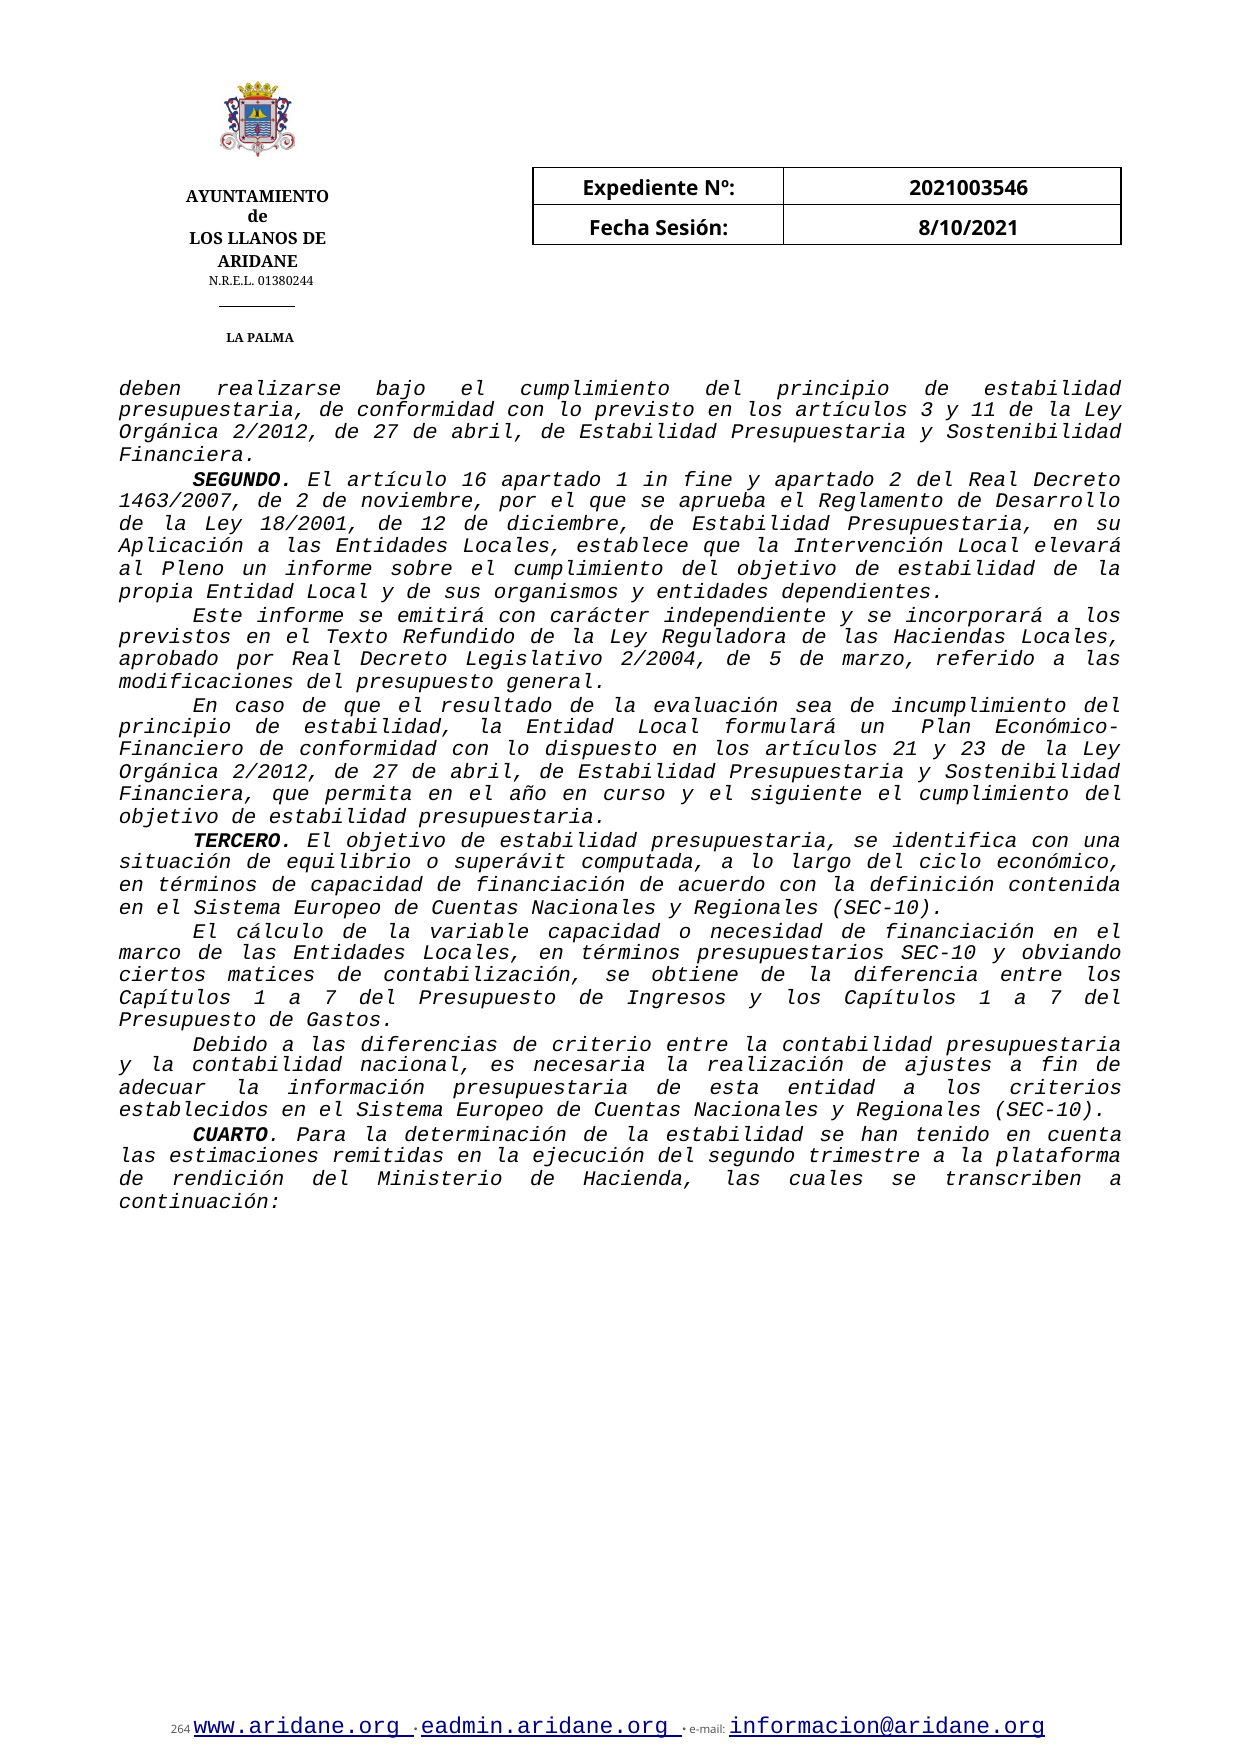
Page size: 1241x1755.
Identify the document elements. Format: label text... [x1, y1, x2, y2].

text N.R.E.L. 01380244 [208, 272, 1174, 289]
text SEGUNDO. El artículo 16 apartado 1 in fine y apartado 2 del Real Decreto 1463/2007, de 2 de noviembre, por el que se aprueba el Reglamento de Desarrollo de la Ley 18/2001, de 12 de diciembre, de Estabilidad Presupuestaria, en su Aplicación a las Entidades Locales, establece que la Intervención Local elevará al Pleno un informe sobre el cumplimiento del objetivo de estabilidad de la propia Entidad Local y de sus organismos y entidades dependientes. [119, 468, 1122, 604]
text TERCERO. El objetivo de estabilidad presupuestaria, se identifica con una situación de equilibrio o superávit computada, a lo largo del ciclo económico, en términos de capacidad de financiación de acuerdo con la definición contenida en el Sistema Europeo de Cuentas Nacionales y Regionales (SEC-10). [119, 830, 1122, 920]
text AYUNTAMIENTO [150, 187, 364, 207]
text LOS LLANOS DE ARIDANE [151, 227, 364, 272]
table_header Expediente Nº: [534, 168, 783, 204]
text LA PALMA [226, 331, 1174, 346]
text Debido a las diferencias de criterio entre la contabilidad presupuestaria y la contabilidad nacional, es necesaria la realización de ajustes a fin de adecuar la información presupuestaria de esta entidad a los criterios establecidos en el Sistema Europeo de Cuentas Nacionales y Regionales (SEC-10). [119, 1033, 1122, 1123]
table_cell Fecha Sesión: [534, 205, 783, 244]
text Este informe se emitirá con carácter independiente y se incorporará a los previstos en el Texto Refundido de la Ley Reguladora de las Haciendas Locales, aprobado por Real Decreto Legislativo 2/2004, de 5 de marzo, referido a las modificaciones del presupuesto general. [119, 604, 1122, 694]
text deben realizarse bajo el cumplimiento del principio de estabilidad presupuestaria, de conformidad con lo previsto en los artículos 3 y 11 de la Ley Orgánica 2/2012, de 27 de abril, de Estabilidad Presupuestaria y Sostenibilidad Financiera. [119, 378, 1122, 468]
text En caso de que el resultado de la evaluación sea de incumplimiento del principio de estabilidad, la Entidad Local formulará un Plan Económico-Financiero de conformidad con lo dispuesto en los artículos 21 y 23 de la Ley Orgánica 2/2012, de 27 de abril, de Estabilidad Presupuestaria y Sostenibilidad Financiera, que permita en el año en curso y el siguiente el cumplimiento del objetivo de estabilidad presupuestaria. [119, 695, 1122, 829]
table_cell 8/10/2021 [784, 205, 1120, 244]
table_header 2021003546 [784, 168, 1120, 204]
text CUARTO. Para la determinación de la estabilidad se han tenido en cuenta las estimaciones remitidas en la ejecución del segundo trimestre a la plataforma de rendición del Ministerio de Hacienda, las cuales se transcriben a continuación: [119, 1123, 1122, 1215]
text El cálculo de la variable capacidad o necesidad de financiación en el marco de las Entidades Locales, en términos presupuestarios SEC-10 y obviando ciertos matices de contabilización, se obtiene de la diferencia entre los Capítulos 1 a 7 del Presupuesto de Ingresos y los Capítulos 1 a 7 del Presupuesto de Gastos. [119, 921, 1122, 1033]
text de [151, 207, 364, 227]
text [532, 167, 1123, 248]
